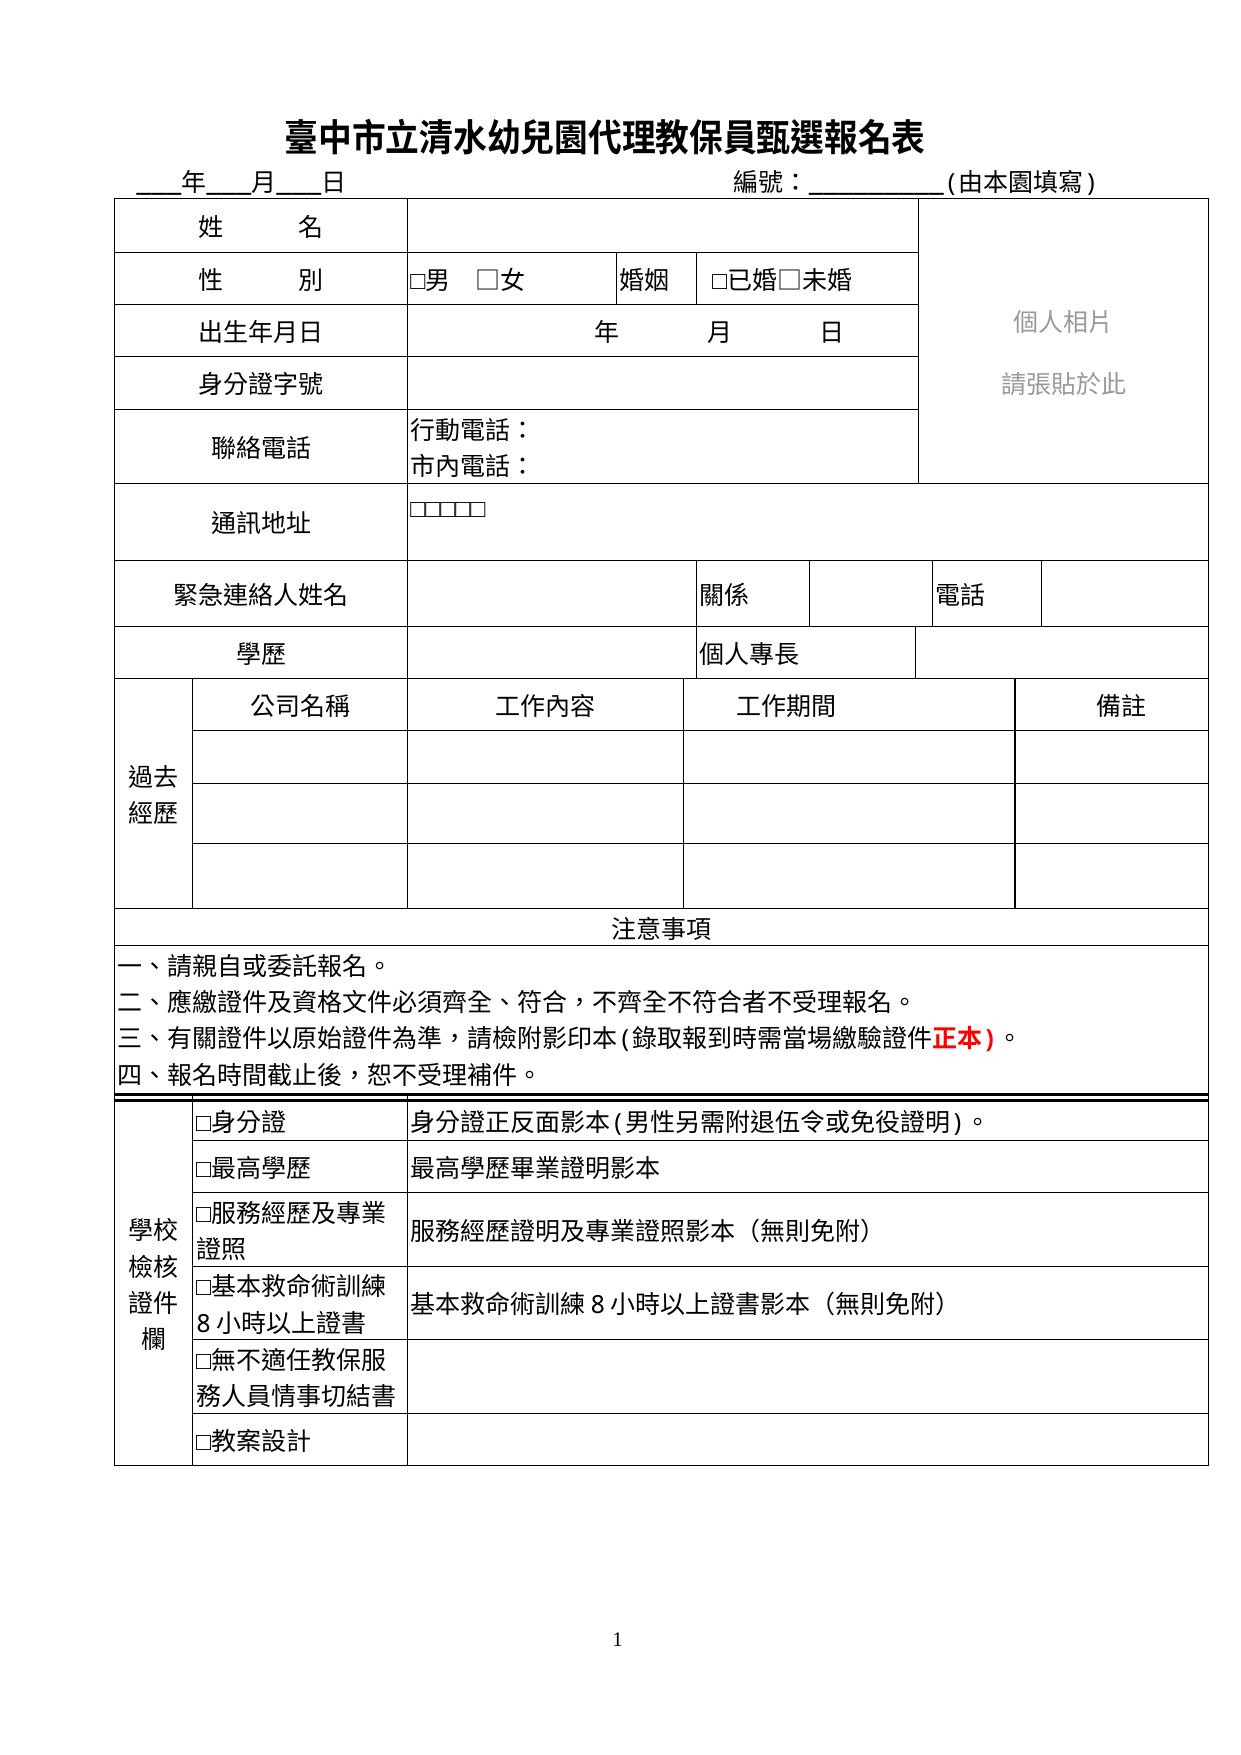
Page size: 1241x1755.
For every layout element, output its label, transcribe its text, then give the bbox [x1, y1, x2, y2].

table_cell 基本救命術訓練8小時以上證書影本（無則免附） [408, 1267, 1208, 1339]
table_cell 注意事項 [115, 909, 1208, 945]
table_cell [684, 844, 1014, 908]
table_cell □服務經歷及專業證照 [193, 1193, 407, 1266]
table_cell 公司名稱 [193, 679, 407, 730]
table_cell 電話 [933, 561, 1041, 626]
table_cell 聯絡電話 [115, 410, 407, 483]
table_cell [408, 627, 696, 678]
table_cell [810, 561, 932, 626]
table_cell [408, 1340, 1208, 1413]
table_cell [1016, 784, 1208, 842]
table_cell 最高學歷畢業證明影本 [408, 1141, 1208, 1192]
table_cell [684, 784, 1014, 842]
table_cell 服務經歷證明及專業證照影本（無則免附） [408, 1193, 1208, 1266]
table_cell 學歷 [115, 627, 407, 678]
table_cell [193, 784, 407, 842]
table_cell 過去經歷 [115, 679, 192, 908]
table_cell □基本救命術訓練8小時以上證書 [193, 1267, 407, 1339]
table_header 個人相片 請張貼於此 [919, 199, 1208, 483]
table_cell [916, 627, 1208, 678]
table_cell [193, 844, 407, 908]
table_cell [1042, 561, 1208, 626]
table_cell 通訊地址 [115, 484, 407, 560]
table_cell [408, 731, 683, 783]
table_header 姓 名 [115, 199, 407, 252]
table_cell 一、請親自或委託報名。 二、應繳證件及資格文件必須齊全、符合，不齊全不符合者不受理報名。 三、有關證件以原始證件為準，請檢附影印本(錄取報到時需當場繳驗證件正本)。 四、報名時間截止後，恕不受理補件。 [115, 946, 1208, 1092]
table_cell [1016, 731, 1208, 783]
table_cell [408, 844, 683, 908]
table_cell □身分證 [193, 1102, 407, 1140]
table_cell 緊急連絡人姓名 [115, 561, 407, 626]
table_cell 工作期間 [684, 679, 1014, 730]
table_cell 出生年月日 [115, 305, 407, 356]
table_cell [408, 784, 683, 842]
table_cell 身分證字號 [115, 357, 407, 409]
table_cell □最高學歷 [193, 1141, 407, 1192]
table_cell 性 別 [115, 253, 407, 304]
table_cell □□□□□ [408, 484, 1208, 560]
table_cell 婚姻 [617, 253, 696, 304]
table_cell □教案設計 [193, 1414, 407, 1465]
table_cell [408, 357, 918, 409]
text 臺中市立清水幼兒園代理教保員甄選報名表 [87, 108, 1122, 162]
table_cell 個人專長 [697, 627, 915, 678]
table_cell 身分證正反面影本(男性另需附退伍令或免役證明)。 [408, 1102, 1208, 1140]
table_cell 工作內容 [408, 679, 683, 730]
table_cell □已婚□未婚 [697, 253, 918, 304]
table_cell 年 月 日 [408, 305, 918, 356]
table_cell [193, 731, 407, 783]
table_header [408, 199, 918, 252]
table_cell 備註 [1016, 679, 1208, 730]
table_cell [684, 731, 1014, 783]
table_cell 學校檢核證件 欄 [115, 1102, 192, 1465]
table_cell [408, 561, 696, 626]
table_cell □男 □女 [408, 253, 616, 304]
table_cell □無不適任教保服務人員情事切結書 [193, 1340, 407, 1413]
table_cell [1016, 844, 1208, 908]
table_cell 行動電話： 市內電話： [408, 410, 918, 483]
table_cell 關係 [697, 561, 809, 626]
text ___年___月___日 編號：_________(由本園填寫) [112, 162, 1122, 198]
table_cell [408, 1414, 1208, 1465]
